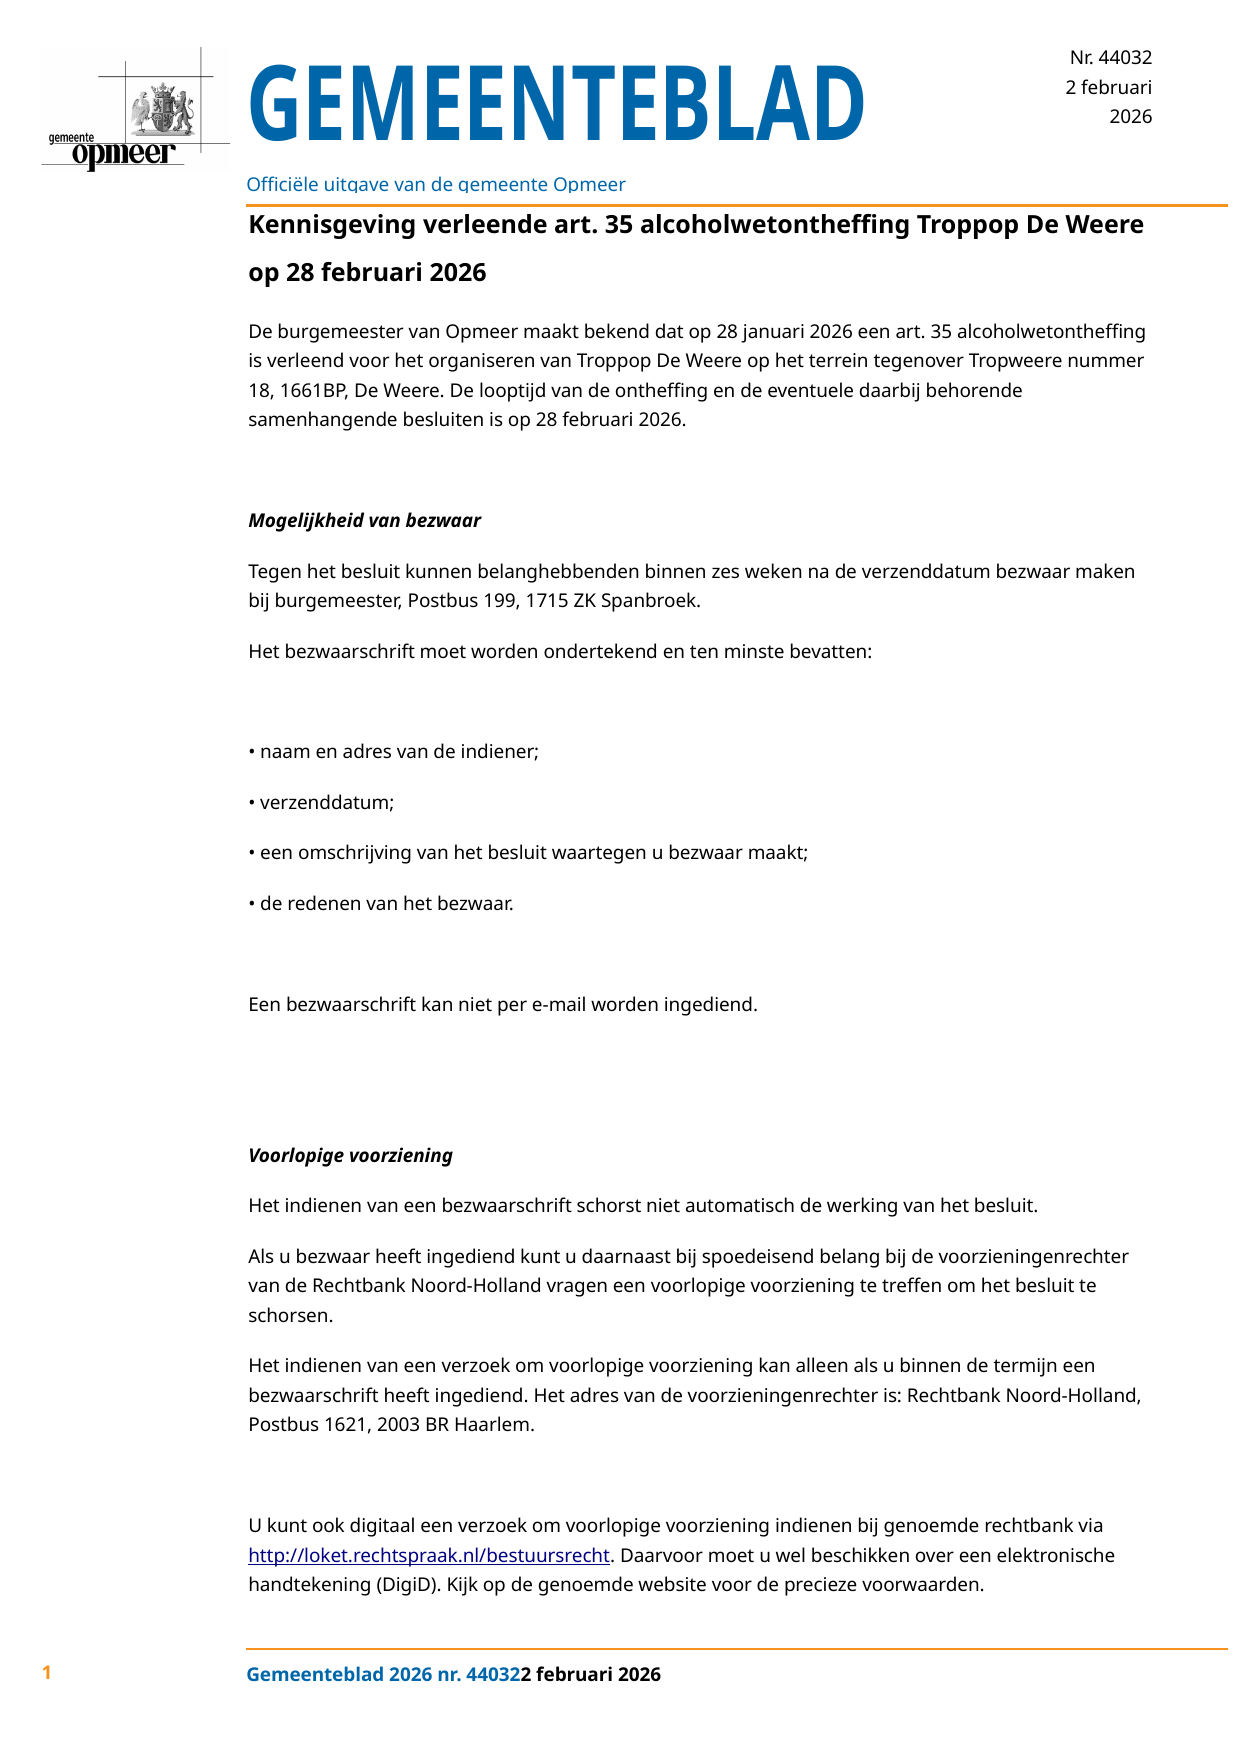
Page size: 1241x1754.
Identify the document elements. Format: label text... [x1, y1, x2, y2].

text U kunt ook digitaal een verzoek om voorlopige voorziening indienen bij genoemde rechtbank via http://loket.rechtspraak.nl/bestuursrecht. Daarvoor moet u wel beschikken over een elektronische handtekening (DigiD). Kijk op de genoemde website voor de precieze voorwaarden. [248, 1512, 1152, 1597]
text Voorlopige voorziening [248, 1142, 1152, 1168]
text Het indienen van een bezwaarschrift schorst niet automatisch de werking van het besluit. [248, 1192, 1152, 1218]
text Een bezwaarschrift kan niet per e-mail worden ingediend. [248, 991, 1152, 1017]
text De burgemeester van Opmeer maakt bekend dat op 28 januari 2026 een art. 35 alcoholwetontheffing is verleend voor het organiseren van Troppop De Weere op het terrein tegenover Tropweere nummer 18, 1661BP, De Weere. De looptijd van de ontheffing en de eventuele daarbij behorende samenhangende besluiten is op 28 februari 2026. [248, 318, 1152, 432]
text Als u bezwaar heeft ingediend kunt u daarnaast bij spoedeisend belang bij de voorzieningenrechter van de Rechtbank Noord-Holland vragen een voorlopige voorziening te treffen om het besluit te schorsen. [248, 1243, 1152, 1328]
text • een omschrijving van het besluit waartegen u bezwaar maakt; [248, 839, 1152, 865]
text Mogelijkheid van bezwaar [248, 507, 1152, 533]
text • naam en adres van de indiener; [248, 739, 1152, 764]
text • verzenddatum; [248, 789, 1152, 815]
text Het indienen van een verzoek om voorlopige voorziening kan alleen als u binnen de termijn een bezwaarschrift heeft ingediend. Het adres van de voorzieningenrechter is: Rechtbank Noord-Holland, Postbus 1621, 2003 BR Haarlem. [248, 1352, 1152, 1437]
text • de redenen van het bezwaar. [248, 890, 1152, 916]
text Het bezwaarschrift moet worden ondertekend en ten minste bevatten: [248, 638, 1152, 664]
picture [41, 47, 231, 172]
text Kennisgeving verleende art. 35 alcoholwetontheffing Troppop De Weere op 28 februari 2026 [248, 207, 1152, 288]
text Tegen het besluit kunnen belanghebbenden binnen zes weken na de verzenddatum bezwaar maken bij burgemeester, Postbus 199, 1715 ZK Spanbroek. [248, 558, 1152, 613]
